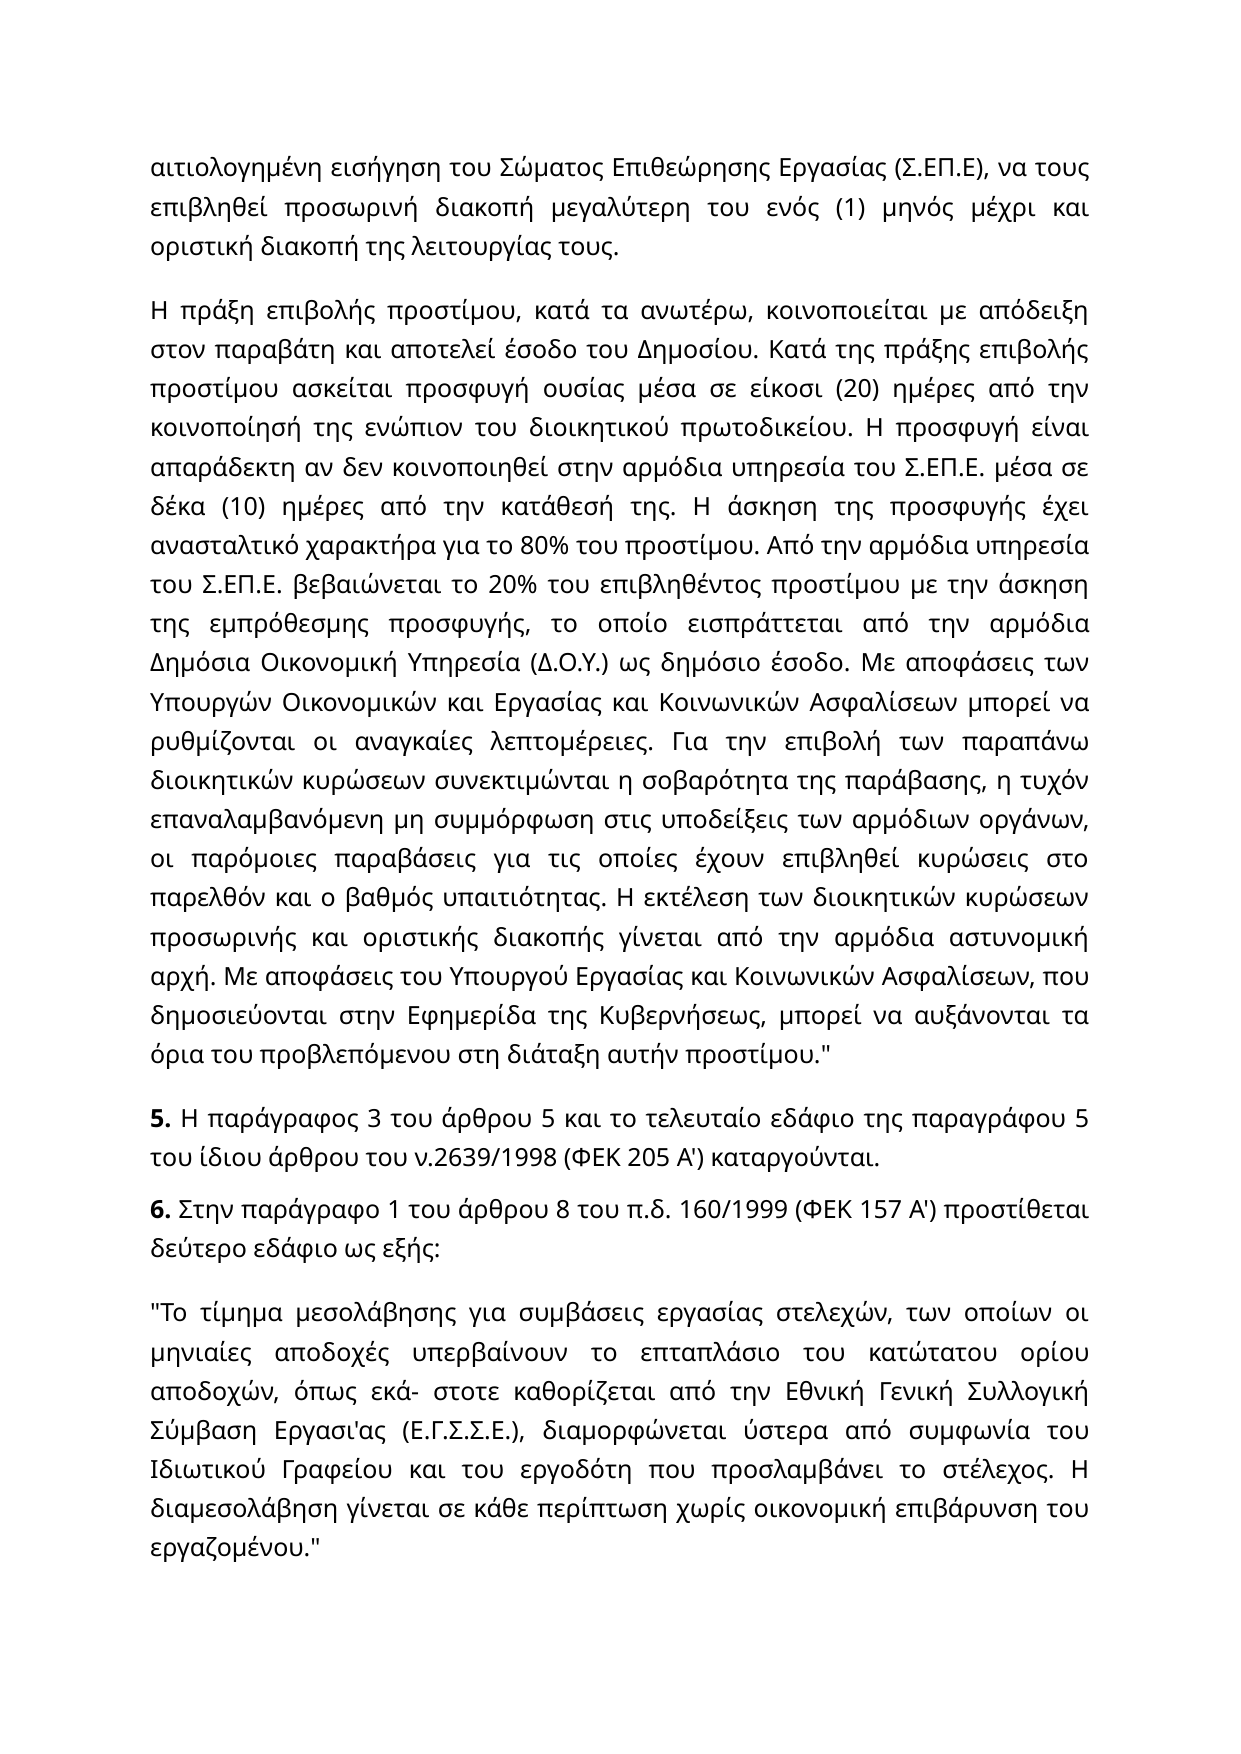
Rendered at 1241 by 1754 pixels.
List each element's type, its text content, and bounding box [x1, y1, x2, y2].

text 5. Η παράγραφος 3 του άρθρου 5 και το τελευταίο εδάφιο της παραγράφου 5 του ίδιου άρθρου του ν.2639/1998 (ΦΕΚ 205 Α') καταργούνται. [150, 1101, 1090, 1174]
text 6. Στην παράγραφο 1 του άρθρου 8 του π.δ. 160/1999 (ΦΕΚ 157 Α') προστίθεται δεύτερο εδάφιο ως εξής: [150, 1192, 1090, 1265]
text "Το τίμημα μεσολάβησης για συμβάσεις εργασίας στελεχών, των οποίων οι μηνιαίες αποδοχές υπερβαίνουν το επταπλάσιο του κατώτατου ορίου αποδοχών, όπως εκά- στοτε καθορίζεται από την Εθνική Γενική Συλλογική Σύμβαση Εργασι'ας (Ε.Γ.Σ.Σ.Ε.), διαμορφώνεται ύστερα από συμφωνία του Ιδιωτικού Γραφείου και του εργοδότη που προσλαμβάνει το στέλεχος. Η διαμεσολάβηση γίνεται σε κάθε περίπτωση χωρίς οικονομική επιβάρυνση του εργαζομένου." [150, 1295, 1090, 1564]
text Η πράξη επιβολής προστίμου, κατά τα ανωτέρω, κοινοποιείται με απόδειξη στον παραβάτη και αποτελεί έσοδο του Δημοσίου. Κατά της πράξης επιβολής προστίμου ασκείται προσφυγή ουσίας μέσα σε είκοσι (20) ημέρες από την κοινοποίησή της ενώπιον του διοικητικού πρωτοδικείου. Η προσφυγή είναι απαράδεκτη αν δεν κοινοποιηθεί στην αρμόδια υπηρεσία του Σ.ΕΠ.Ε. μέσα σε δέκα (10) ημέρες από την κατάθεσή της. Η άσκηση της προσφυγής έχει ανασταλτικό χαρακτήρα για το 80% του προστίμου. Από την αρμόδια υπηρεσία του Σ.ΕΠ.Ε. βεβαιώνεται το 20% του επιβληθέντος προστίμου με την άσκηση της εμπρόθεσμης προσφυγής, το οποίο εισπράττεται από την αρμόδια Δημόσια Οικονομική Υπηρεσία (Δ.Ο.Υ.) ως δημόσιο έσοδο. Με αποφάσεις των Υπουργών Οικονομικών και Εργασίας και Κοινωνικών Ασφαλίσεων μπορεί να ρυθμίζονται οι αναγκαίες λεπτομέρειες. Για την επιβολή των παραπάνω διοικητικών κυρώσεων συνεκτιμώνται η σοβαρότητα της παράβασης, η τυχόν επαναλαμβανόμενη μη συμμόρφωση στις υποδείξεις των αρμόδιων οργάνων, οι παρόμοιες παραβάσεις για τις οποίες έχουν επιβληθεί κυρώσεις στο παρελθόν και ο βαθμός υπαιτιότητας. Η εκτέλεση των διοικητικών κυρώσεων προσωρινής και οριστικής διακοπής γίνεται από την αρμόδια αστυνομική αρχή. Με αποφάσεις του Υπουργού Εργασίας και Κοινωνικών Ασφαλίσεων, που δημοσιεύονται στην Εφημερίδα της Κυβερνήσεως, μπορεί να αυξάνονται τα όρια του προβλεπόμενου στη διάταξη αυτήν προστίμου." [150, 292, 1090, 1071]
text αιτιολογημένη εισήγηση του Σώματος Επιθεώρησης Εργασίας (Σ.ΕΠ.Ε), να τους επιβληθεί προσωρινή διακοπή μεγαλύτερη του ενός (1) μηνός μέχρι και οριστική διακοπή της λειτουργίας τους. [150, 150, 1090, 262]
